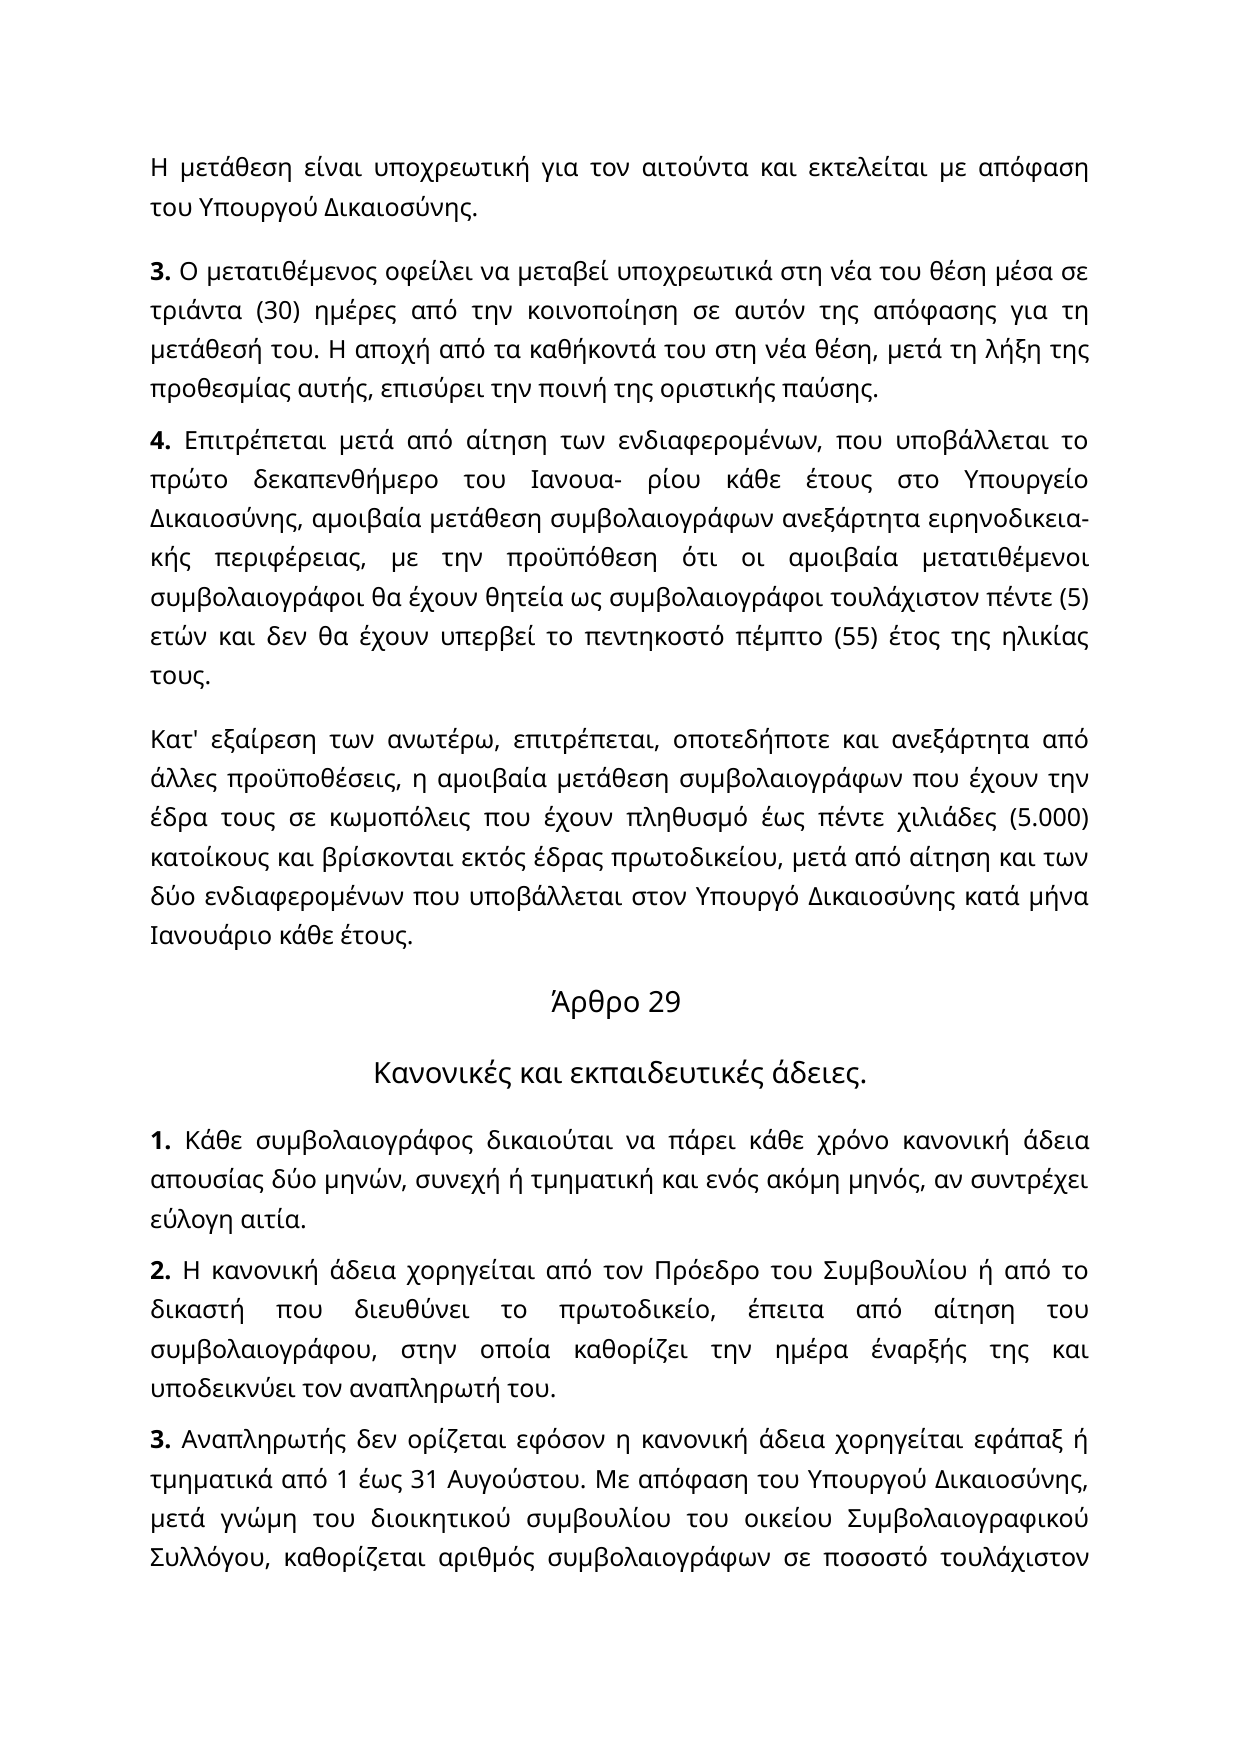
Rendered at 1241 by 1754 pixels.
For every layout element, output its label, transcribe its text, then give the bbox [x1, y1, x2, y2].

text 3. Αναπληρωτής δεν ορίζεται εφόσον η κανονική άδεια χορηγείται εφάπαξ ή τμηματικά από 1 έως 31 Αυγούστου. Με απόφαση του Υπουργού Δικαιοσύνης, μετά γνώμη του διοικητικού συμβουλίου του οικείου Συμβολαιογραφικού Συλλόγου, καθορίζεται αριθμός συμβολαιογράφων σε ποσοστό τουλάχιστον [150, 1422, 1090, 1574]
text Κατ' εξαίρεση των ανωτέρω, επιτρέπεται, οποτεδήποτε και ανεξάρτητα από άλλες προϋποθέσεις, η αμοιβαία μετάθεση συμβολαιογράφων που έχουν την έδρα τους σε κωμοπόλεις που έχουν πληθυσμό έως πέντε χιλιάδες (5.000) κατοίκους και βρίσκονται εκτός έδρας πρωτοδικείου, μετά από αίτηση και των δύο ενδιαφερομένων που υποβάλλεται στον Υπουργό Δικαιοσύνης κατά μήνα Ιανουάριο κάθε έτους. [150, 722, 1090, 952]
text 4. Επιτρέπεται μετά από αίτηση των ενδιαφερομένων, που υποβάλλεται το πρώτο δεκαπενθήμερο του Ιανουα- ρίου κάθε έτους στο Υπουργείο Δικαιοσύνης, αμοιβαία μετάθεση συμβολαιογράφων ανεξάρτητα ειρηνοδικεια- κής περιφέρειας, με την προϋπόθεση ότι οι αμοιβαία μετατιθέμενοι συμβολαιογράφοι θα έχουν θητεία ως συμβολαιογράφοι τουλάχιστον πέντε (5) ετών και δεν θα έχουν υπερβεί το πεντηκοστό πέμπτο (55) έτος της ηλικίας τους. [150, 422, 1090, 692]
text Η μετάθεση είναι υποχρεωτική για τον αιτούντα και εκτελείται με απόφαση του Υπουργού Δικαιοσύνης. [150, 150, 1090, 223]
subtitle Άρθρο 29 [150, 982, 1090, 1021]
text 2. Η κανονική άδεια χορηγείται από τον Πρόεδρο του Συμβουλίου ή από το δικαστή που διευθύνει το πρωτοδικείο, έπειτα από αίτηση του συμβολαιογράφου, στην οποία καθορίζει την ημέρα έναρξής της και υποδεικνύει τον αναπληρωτή του. [150, 1253, 1090, 1404]
text 3. Ο μετατιθέμενος οφείλει να μεταβεί υποχρεωτικά στη νέα του θέση μέσα σε τριάντα (30) ημέρες από την κοινοποίηση σε αυτόν της απόφασης για τη μετάθεσή του. Η αποχή από τα καθήκοντά του στη νέα θέση, μετά τη λήξη της προθεσμίας αυτής, επισύρει την ποινή της οριστικής παύσης. [150, 253, 1090, 405]
subtitle Κανονικές και εκπαιδευτικές άδειες. [150, 1052, 1090, 1092]
text 1. Κάθε συμβολαιογράφος δικαιούται να πάρει κάθε χρόνο κανονική άδεια απουσίας δύο μηνών, συνεχή ή τμηματική και ενός ακόμη μηνός, αν συντρέχει εύλογη αιτία. [150, 1123, 1090, 1235]
